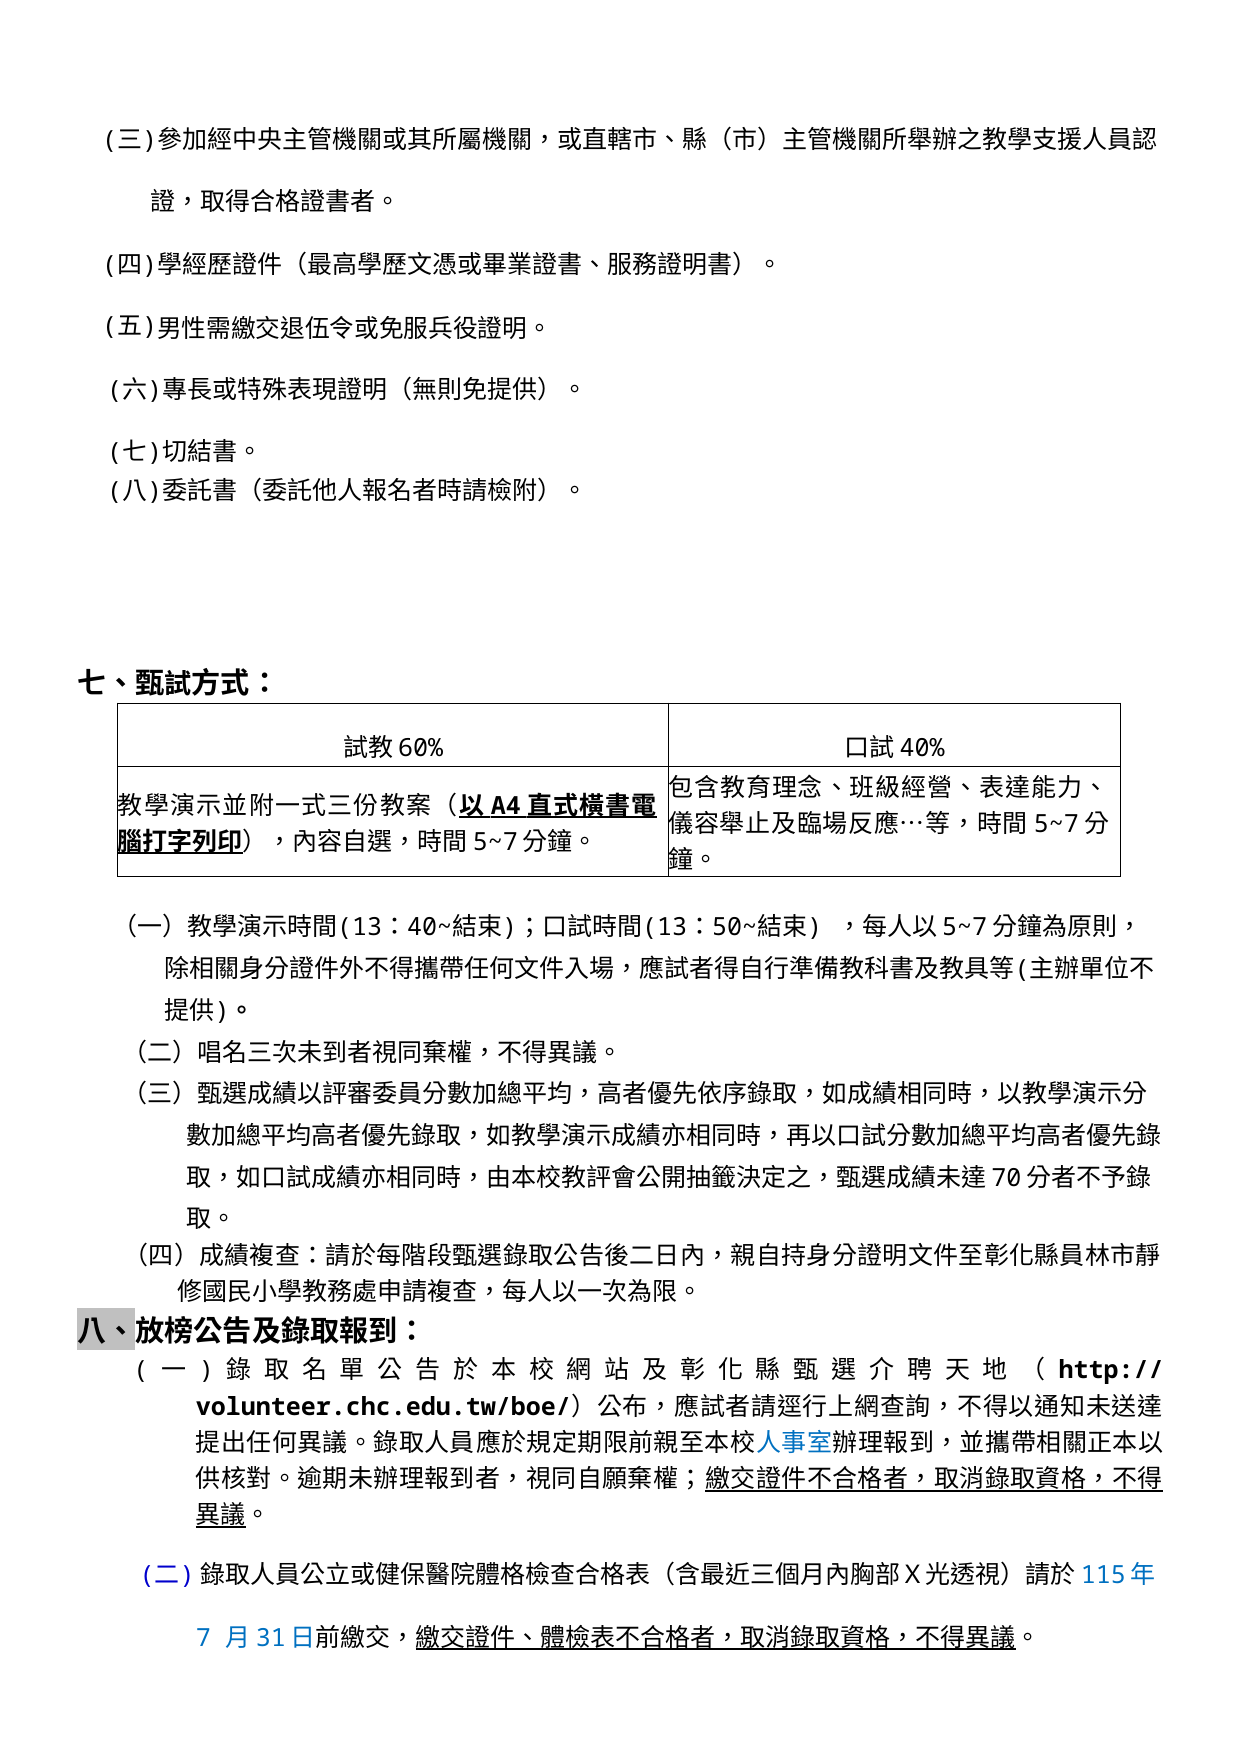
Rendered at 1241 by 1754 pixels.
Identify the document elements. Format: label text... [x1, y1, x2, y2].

text (八)委託書（委託他人報名者時請檢附）。 [77, 471, 1163, 507]
text (四)學經歷證件（最高學歷文憑或畢業證書、服務證明書）。 [77, 221, 1163, 283]
text 八、放榜公告及錄取報到： [77, 1308, 1163, 1350]
text （三）甄選成績以評審委員分數加總平均，高者優先依序錄取，如成績相同時，以教學演示分數加總平均高者優先錄取，如教學演示成績亦相同時，再以口試分數加總平均高者優先錄取，如口試成績亦相同時，由本校教評會公開抽籤決定之，甄選成績未達70分者不予錄取。 [77, 1068, 1163, 1235]
text （四）成績複查：請於每階段甄選錄取公告後二日內，親自持身分證明文件至彰化縣員林市靜修國民小學教務處申請複查，每人以一次為限。 [77, 1235, 1163, 1308]
text 七、甄試方式： [77, 660, 1163, 702]
text (五)男性需繳交退伍令或免服兵役證明。 [77, 283, 1163, 346]
table_header 口試40% [669, 704, 1120, 766]
text (二) 錄取人員公立或健保醫院體格檢查合格表（含最近三個月內胸部Ｘ光透視）請於115年7 月31日前繳交，繳交證件、體檢表不合格者，取消錄取資格，不得異議。 [139, 1531, 1163, 1656]
text (三)參加經中央主管機關或其所屬機關，或直轄市、縣（市）主管機關所舉辦之教學支援人員認證，取得合格證書者。 [102, 96, 1163, 221]
table_cell 教學演示並附一式三份教案（以A4直式橫書電腦打字列印），內容自選，時間5~7分鐘。 [118, 767, 668, 876]
text （二）唱名三次未到者視同棄權，不得異議。 [77, 1027, 1163, 1068]
text （一）教學演示時間(13：40~結束)；口試時間(13：50~結束) ，每人以5~7分鐘為原則，除相關身分證件外不得攜帶任何文件入場，應試者得自行準備教科書及教具等(主辦單位不提供)。 [77, 902, 1163, 1027]
text (七)切結書。 [77, 408, 1163, 471]
table_header 試教60% [118, 704, 668, 766]
table_cell 包含教育理念、班級經營、表達能力、儀容舉止及臨場反應…等，時間5~7分鐘。 [669, 767, 1120, 876]
text (一)錄取名單公告於本校網站及彰化縣甄選介聘天地（http://volunteer.chc.edu.tw/boe/）公布，應試者請逕行上網查詢，不得以通知未送達提出任何異議。錄取人員應於規定期限前親至本校人事室辦理報到，並攜帶相關正本以供核對。逾期未辦理報到者，視同自願棄權；繳交證件不合格者，取消錄取資格，不得異議。 [133, 1350, 1163, 1531]
text (六)專長或特殊表現證明（無則免提供）。 [77, 346, 1163, 408]
